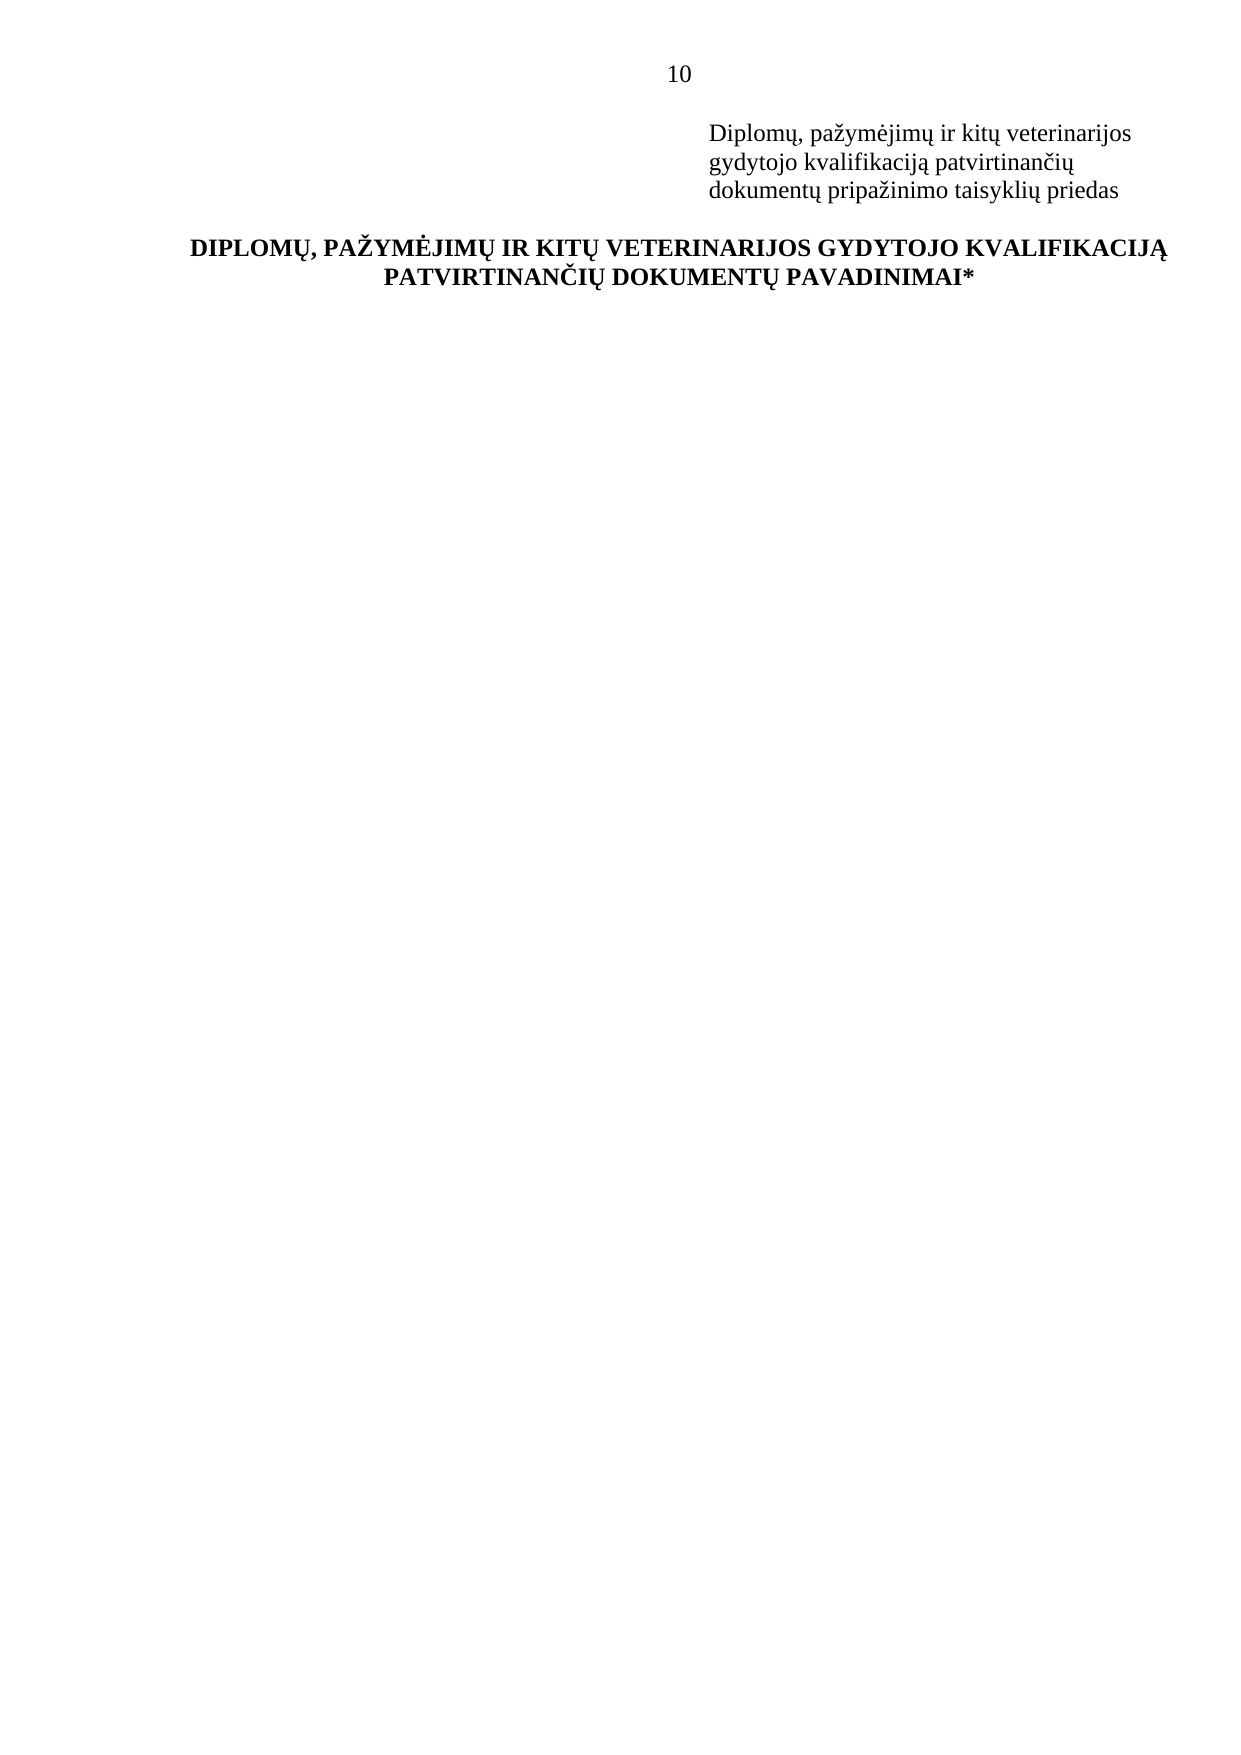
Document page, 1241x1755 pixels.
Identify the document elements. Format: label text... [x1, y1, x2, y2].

text dokumentų pripažinimo taisyklių priedas [177, 176, 1181, 204]
text Diplomų, pažymėjimų ir kitų veterinarijos [709, 118, 1181, 147]
text gydytojo kvalifikaciją patvirtinančių [177, 147, 1181, 176]
text DIPLOMŲ, PAŽYMĖJIMŲ IR KITŲ VETERINARIJOS GYDYTOJO KVALIFIKACIJĄ PATVIRTINANČIŲ DOKUMENTŲ PAVADINIMAI* [177, 233, 1181, 291]
